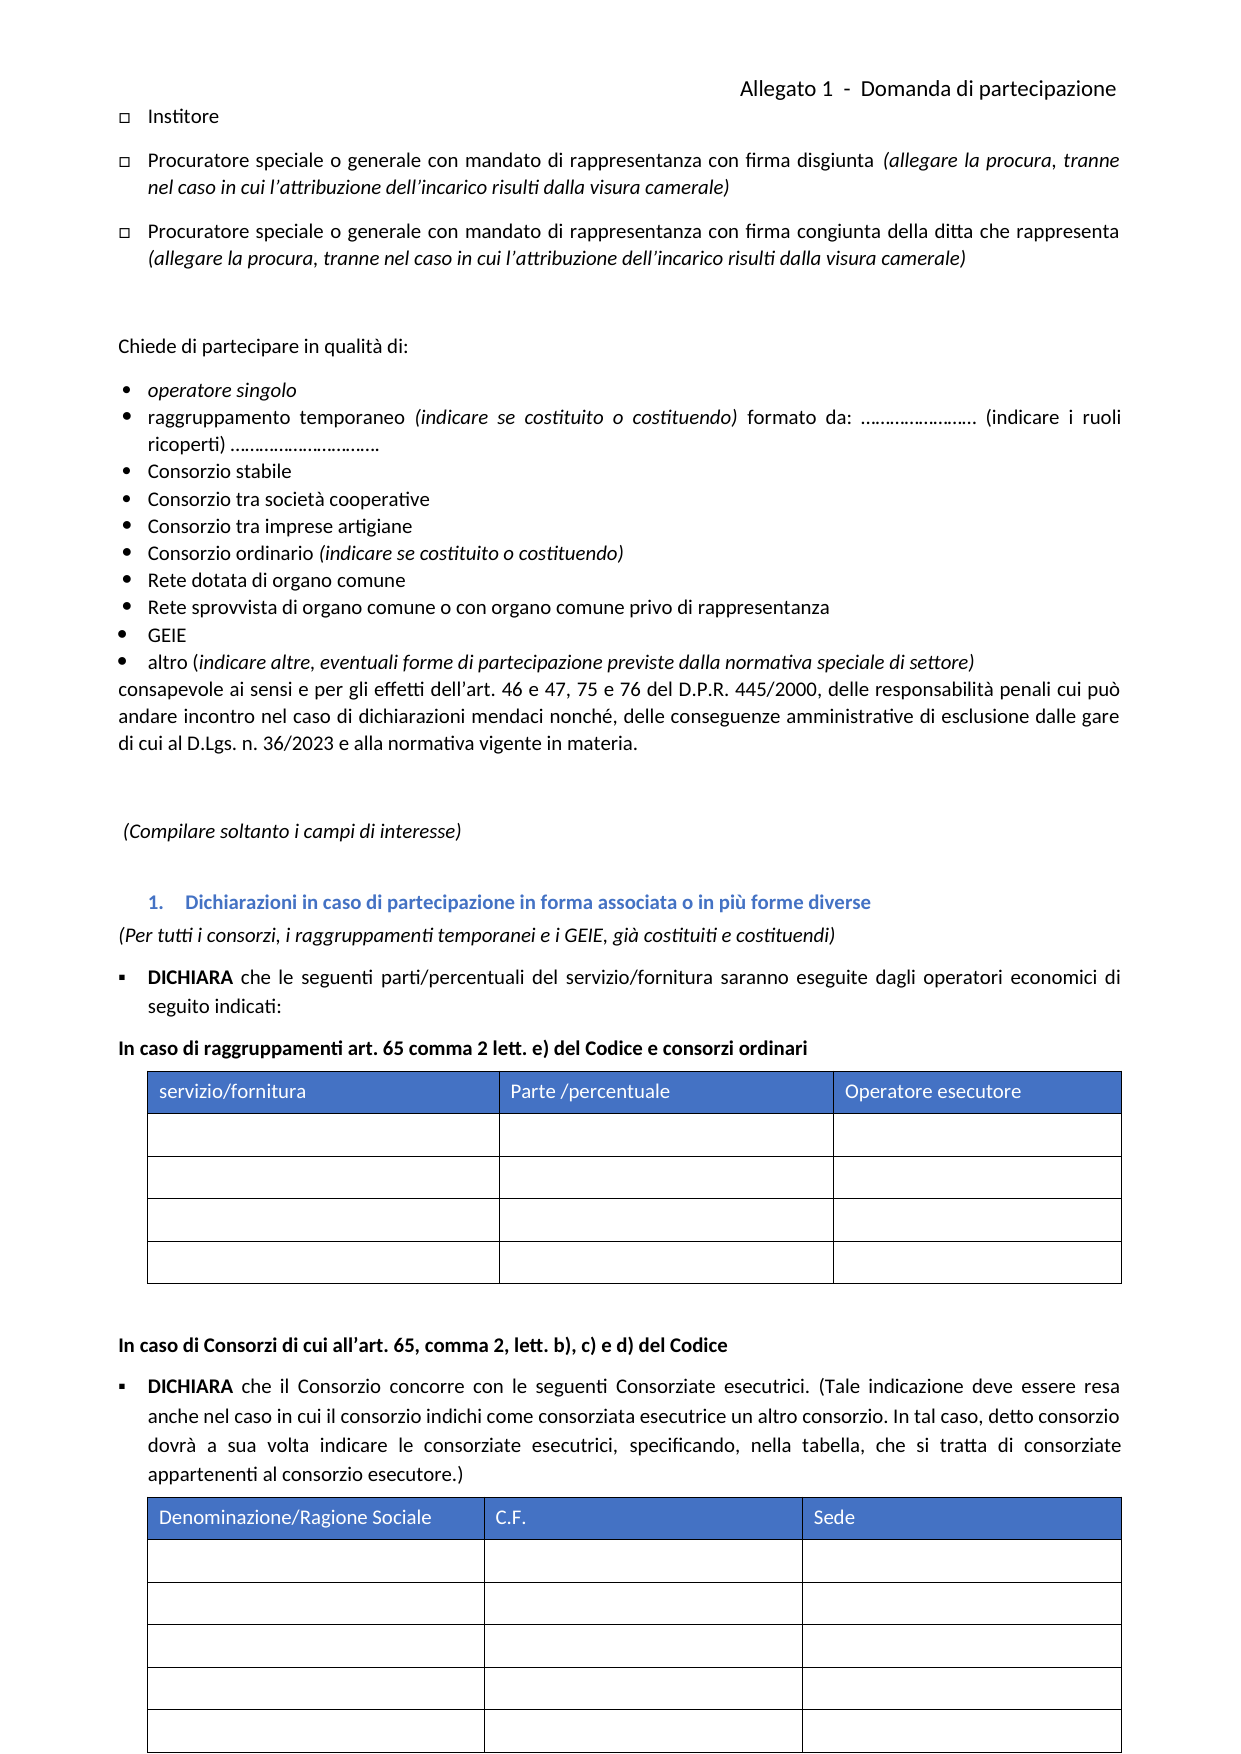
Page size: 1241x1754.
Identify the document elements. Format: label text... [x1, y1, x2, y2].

table_cell [500, 1242, 833, 1283]
table_header servizio/fornitura [148, 1072, 499, 1113]
table_cell [148, 1668, 484, 1709]
list Consorzio stabile [123, 459, 1122, 484]
list raggruppamento temporaneo (indicare se costituito o costituendo) formato da: …………………… (indicare i ruoli ricoperti) …………………………. [123, 404, 1122, 457]
table_cell [834, 1157, 1121, 1198]
text □ Procuratore speciale o generale con mandato di rappresentanza con firma disgiunta (allegare la procura, tranne nel caso in cui l’attribuzione dell’incarico risulti dalla visura camerale) [118, 147, 1122, 200]
table_cell [485, 1540, 802, 1582]
text In caso di raggruppamenti art. 65 comma 2 lett. e) del Codice e consorzi ordinari [118, 1035, 1122, 1061]
table_header C.F. [485, 1498, 802, 1539]
table_cell [148, 1540, 484, 1582]
table_cell [148, 1583, 484, 1624]
list Consorzio tra società cooperative [123, 486, 1122, 511]
text ▪ DICHIARA che le seguenti parti/percentuali del servizio/fornitura saranno eseguite dagli operatori economici di seguito indicati: [118, 964, 1122, 1019]
table_cell [500, 1157, 833, 1198]
table_header Operatore esecutore [834, 1072, 1121, 1113]
table_cell [803, 1540, 1121, 1582]
table_cell [803, 1710, 1121, 1752]
table_cell [834, 1242, 1121, 1283]
list Dichiarazioni in caso di partecipazione in forma associata o in più forme diverse [148, 889, 1122, 915]
table_cell [148, 1114, 499, 1156]
text (Per tutti i consorzi, i raggruppamenti temporanei e i GEIE, già costituiti e costituendi) [118, 923, 1122, 948]
table_cell [834, 1199, 1121, 1241]
text In caso di Consorzi di cui all’art. 65, comma 2, lett. b), c) e d) del Codice [118, 1332, 1122, 1357]
table_cell [148, 1242, 499, 1283]
text (Compilare soltanto i campi di interesse) [118, 818, 1122, 844]
table_cell [500, 1114, 833, 1156]
text □ Institore [118, 103, 1122, 129]
list operatore singolo [123, 377, 1122, 402]
table_cell [485, 1583, 802, 1624]
list Rete sprovvista di organo comune o con organo comune privo di rappresentanza [123, 594, 1122, 620]
list GEIE [118, 622, 1122, 647]
list Consorzio ordinario (indicare se costituito o costituendo) [123, 540, 1122, 566]
table_cell [148, 1710, 484, 1752]
table_cell [485, 1625, 802, 1667]
text Chiede di partecipare in qualità di: [118, 333, 1122, 359]
text ▪ DICHIARA che il Consorzio concorre con le seguenti Consorziate esecutrici. (Tale indicazione deve essere resa anche nel caso in cui il consorzio indichi come consorziata esecutrice un altro consorzio. In tal caso, detto consorzio dovrà a sua volta indicare le consorziate esecutrici, specificando, nella tabella, che si tratta di consorziate appartenenti al consorzio esecutore.) [118, 1374, 1122, 1487]
table_cell [148, 1199, 499, 1241]
table_cell [148, 1625, 484, 1667]
list altro (indicare altre, eventuali forme di partecipazione previste dalla normativa speciale di settore) [118, 649, 1122, 674]
table_header Sede [803, 1498, 1121, 1539]
table_cell [500, 1199, 833, 1241]
table_cell [485, 1710, 802, 1752]
text consapevole ai sensi e per gli effetti dell’art. 46 e 47, 75 e 76 del D.P.R. 445/2000, delle responsabilità penali cui può andare incontro nel caso di dichiarazioni mendaci nonché, delle conseguenze amministrative di esclusione dalle gare di cui al D.Lgs. n. 36/2023 e alla normativa vigente in materia. [118, 676, 1122, 756]
table_cell [485, 1668, 802, 1709]
table_cell [834, 1114, 1121, 1156]
table_cell [803, 1668, 1121, 1709]
list Rete dotata di organo comune [123, 567, 1122, 593]
text □ Procuratore speciale o generale con mandato di rappresentanza con firma congiunta della ditta che rappresenta (allegare la procura, tranne nel caso in cui l’attribuzione dell’incarico risulti dalla visura camerale) [118, 218, 1122, 271]
table_header Denominazione/Ragione Sociale [148, 1498, 484, 1539]
table_header Parte /percentuale [500, 1072, 833, 1113]
list Consorzio tra imprese artigiane [123, 513, 1122, 538]
table_cell [803, 1625, 1121, 1667]
table_cell [803, 1583, 1121, 1624]
table_cell [148, 1157, 499, 1198]
